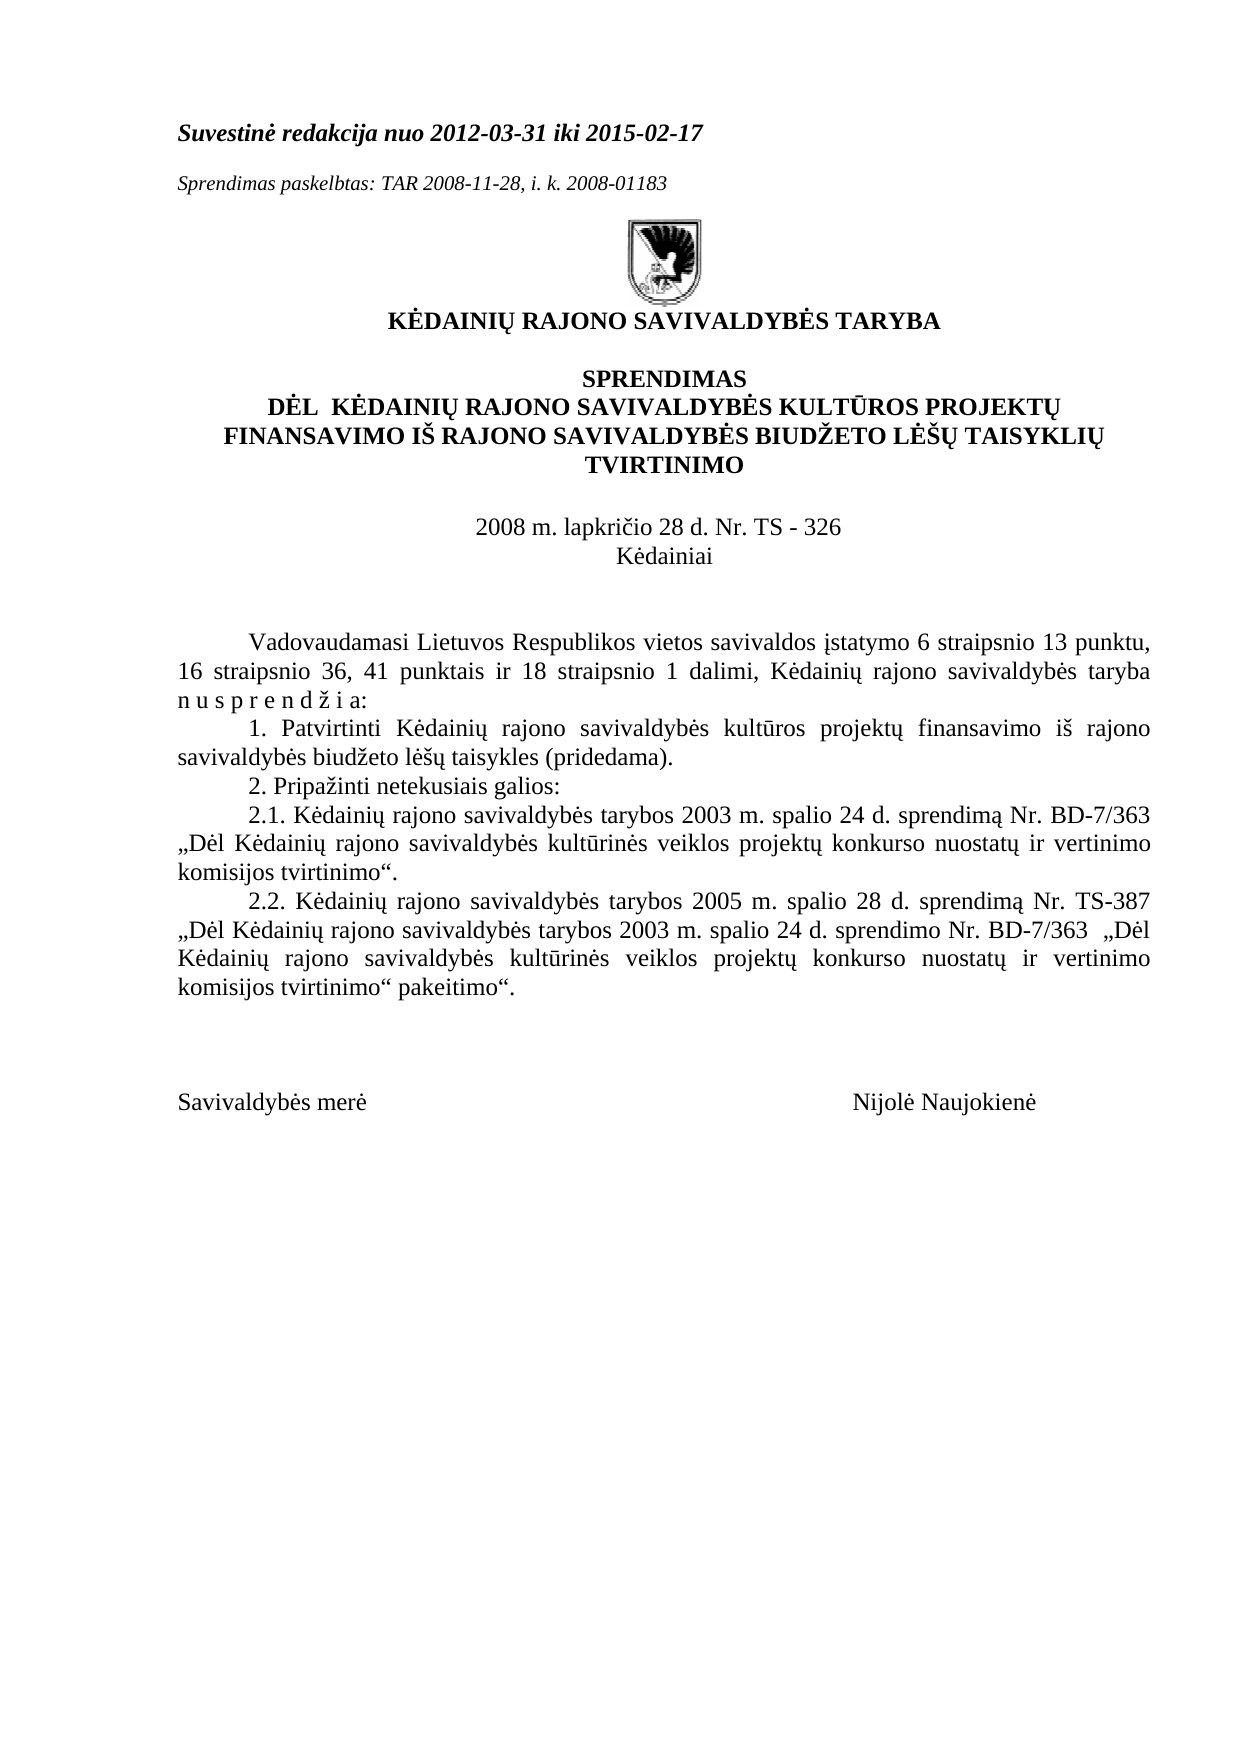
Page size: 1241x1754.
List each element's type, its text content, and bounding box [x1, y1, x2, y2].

text 2008 m. lapkričio 28 d. Nr. TS - 326 [171, 512, 1152, 541]
text KĖDAINIŲ RAJONO SAVIVALDYBĖS TARYBA [177, 306, 1152, 335]
text 2. Pripažinti netekusiais galios: [177, 771, 1152, 800]
text Suvestinė redakcija nuo 2012-03-31 iki 2015-02-17 [177, 118, 1152, 147]
text 2.2. Kėdainių rajono savivaldybės tarybos 2005 m. spalio 28 d. sprendimą Nr. TS-387 „Dėl Kėdainių rajono savivaldybės tarybos 2003 m. spalio 24 d. sprendimo Nr. BD-7/363 „Dėl Kėdainių rajono savivaldybės kultūrinės veiklos projektų konkurso nuostatų ir vertinimo komisijos tvirtinimo“ pakeitimo“. [177, 886, 1152, 1001]
text Savivaldybės merė Nijolė Naujokienė [177, 1087, 1152, 1116]
text 1. Patvirtinti Kėdainių rajono savivaldybės kultūros projektų finansavimo iš rajono savivaldybės biudžeto lėšų taisykles (pridedama). [177, 713, 1152, 771]
text SPRENDIMAS [177, 364, 1152, 392]
text DĖL KĖDAINIŲ RAJONO SAVIVALDYBĖS KULTŪROS PROJEKTŲ FINANSAVIMO IŠ RAJONO SAVIVALDYBĖS BIUDŽETO LĖŠŲ TAISYKLIŲ TVIRTINIMO [177, 392, 1152, 479]
text Kėdainiai [177, 541, 1152, 570]
text 2.1. Kėdainių rajono savivaldybės tarybos 2003 m. spalio 24 d. sprendimą Nr. BD-7/363 „Dėl Kėdainių rajono savivaldybės kultūrinės veiklos projektų konkurso nuostatų ir vertinimo komisijos tvirtinimo“. [177, 800, 1152, 886]
text Vadovaudamasi Lietuvos Respublikos vietos savivaldos įstatymo 6 straipsnio 13 punktu, 16 straipsnio 36, 41 punktais ir 18 straipsnio 1 dalimi, Kėdainių rajono savivaldybės taryba nusprendžia: [177, 627, 1152, 713]
text Sprendimas paskelbtas: TAR 2008-11-28, i. k. 2008-01183 [177, 171, 1152, 195]
